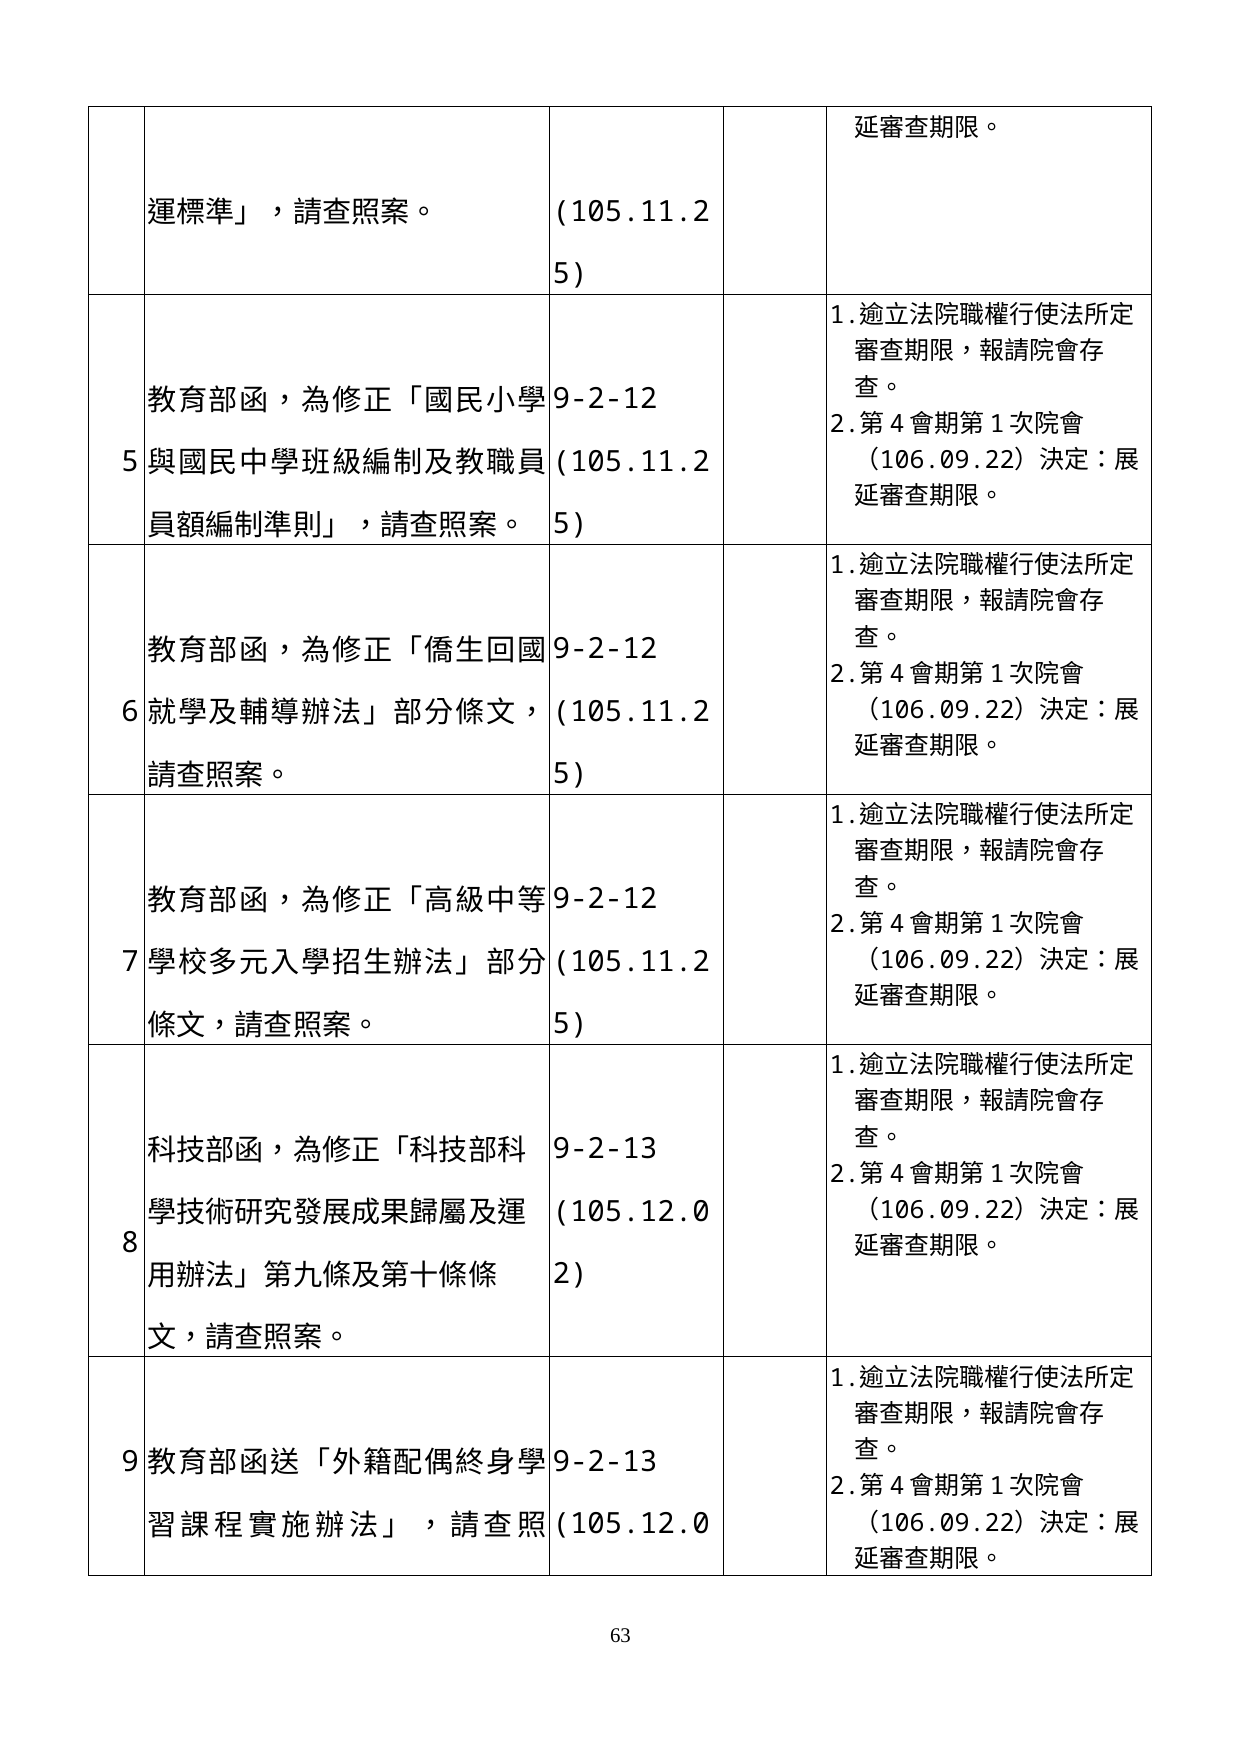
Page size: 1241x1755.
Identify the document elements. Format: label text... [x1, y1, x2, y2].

table_cell 教育部函，為修正「國民小學與國民中學班級編制及教職員員額編制準則」，請查照案。 [145, 295, 549, 543]
table_cell 教育部函，為修正「高級中等學校多元入學招生辦法」部分條文，請查照案。 [145, 795, 549, 1043]
table_cell 1.逾立法院職權行使法所定審查期限，報請院會存查。 2.第4會期第1次院會（106.09.22）決定：展延審查期限。 [827, 1357, 1151, 1574]
table_cell 1.逾立法院職權行使法所定審查期限，報請院會存查。 2.第4會期第1次院會（106.09.22）決定：展延審查期限。 [827, 1045, 1151, 1356]
table_cell [724, 795, 826, 1043]
table_cell 延審查期限。 [827, 107, 1151, 293]
table_cell [89, 545, 144, 793]
table_cell 科技部函，為修正「科技部科學技術研究發展成果歸屬及運用辦法」第九條及第十條條文，請查照案。 [145, 1045, 549, 1356]
table_cell (105.11.25) [550, 107, 723, 293]
table_cell 9-2-12 (105.11.25) [550, 795, 723, 1043]
table_cell [724, 107, 826, 293]
table_cell 9-2-12 (105.11.25) [550, 295, 723, 543]
table_cell 9-2-13 (105.12.0 [550, 1357, 723, 1574]
table_cell 9-2-12 (105.11.25) [550, 545, 723, 793]
table_cell 1.逾立法院職權行使法所定審查期限，報請院會存查。 2.第4會期第1次院會（106.09.22）決定：展延審查期限。 [827, 295, 1151, 543]
table_cell [724, 545, 826, 793]
table_cell 教育部函送「外籍配偶終身學習課程實施辦法」，請查照 [145, 1357, 549, 1574]
table_cell [89, 295, 144, 543]
table_cell 運標準」，請查照案。 [145, 107, 549, 293]
table_cell 1.逾立法院職權行使法所定審查期限，報請院會存查。 2.第4會期第1次院會（106.09.22）決定：展延審查期限。 [827, 545, 1151, 793]
table_cell [89, 107, 144, 293]
table_cell [724, 1045, 826, 1356]
table_cell 1.逾立法院職權行使法所定審查期限，報請院會存查。 2.第4會期第1次院會（106.09.22）決定：展延審查期限。 [827, 795, 1151, 1043]
table_cell [724, 1357, 826, 1574]
table_cell [89, 1045, 144, 1356]
table_cell 9-2-13 (105.12.02) [550, 1045, 723, 1356]
table_cell [89, 795, 144, 1043]
table_cell [724, 295, 826, 543]
table_cell 教育部函，為修正「僑生回國就學及輔導辦法」部分條文，請查照案。 [145, 545, 549, 793]
table_cell [89, 1357, 144, 1574]
